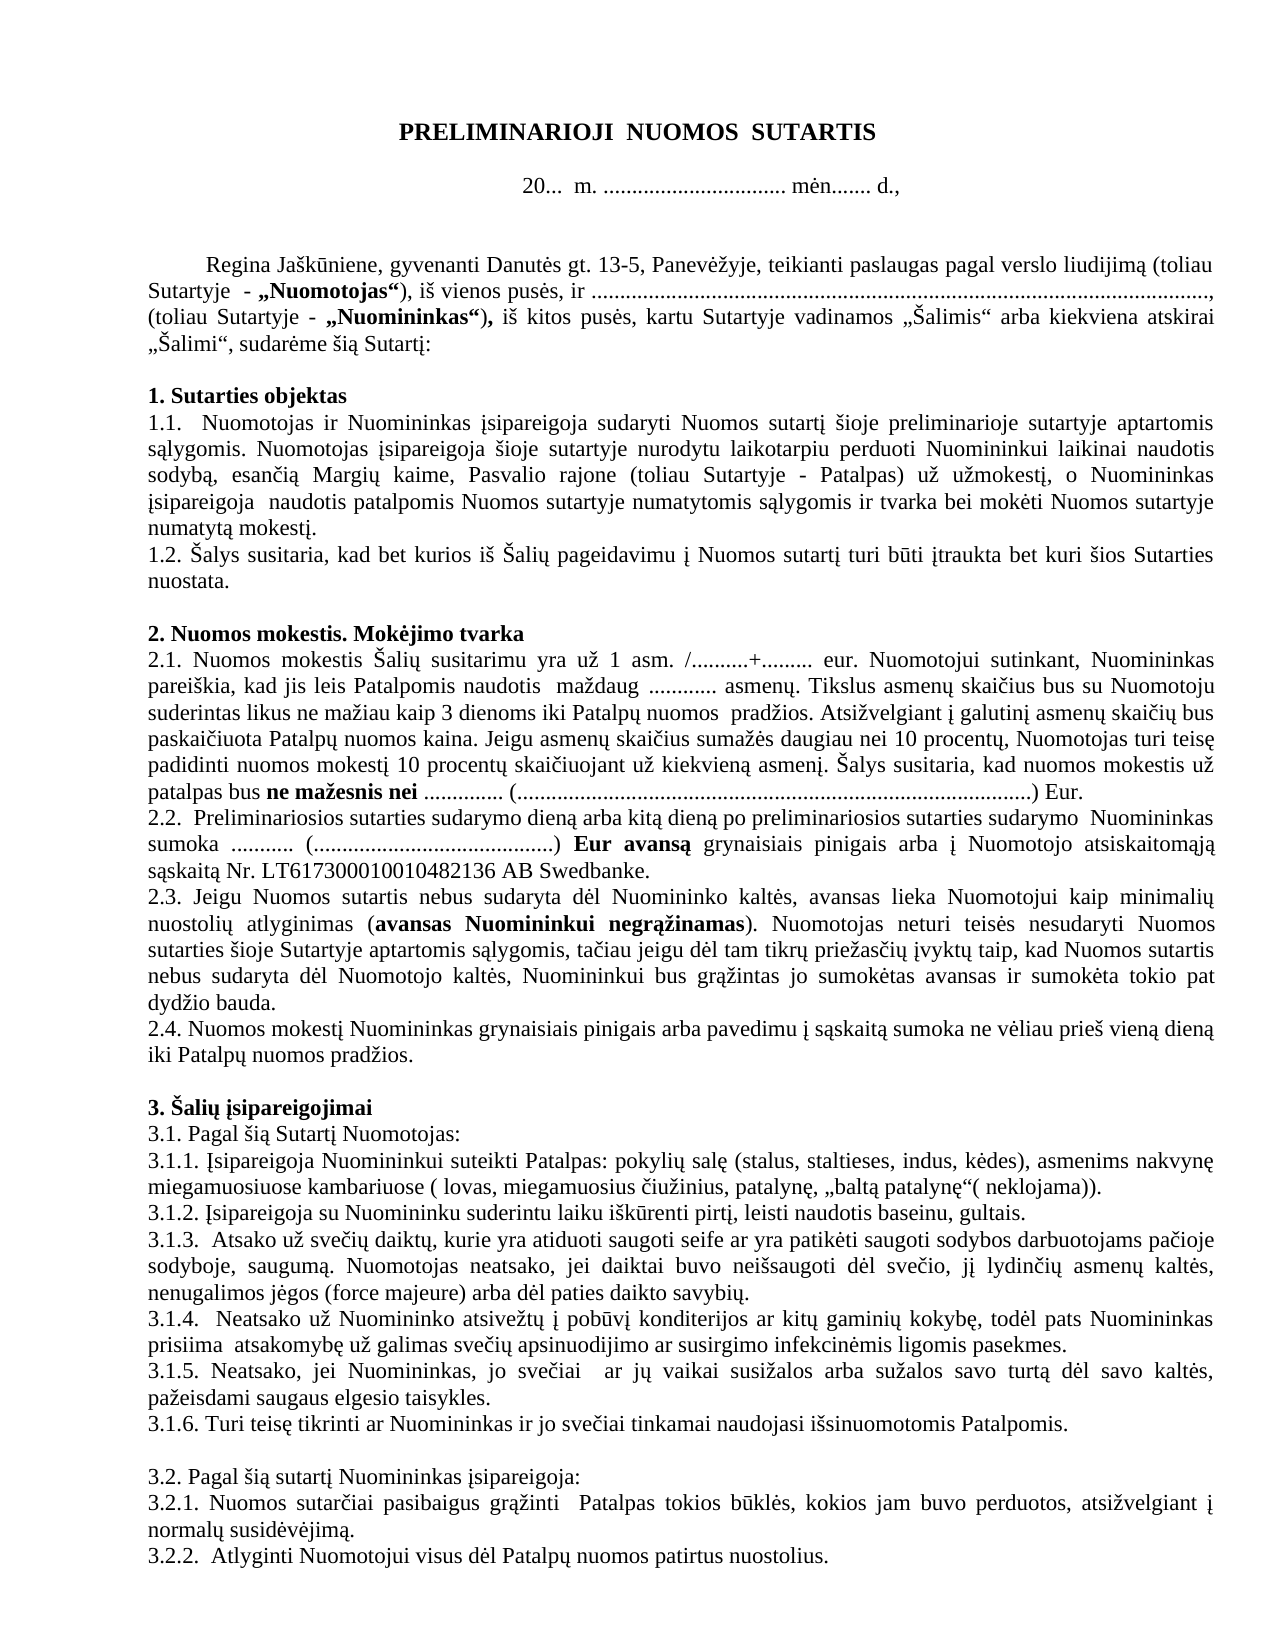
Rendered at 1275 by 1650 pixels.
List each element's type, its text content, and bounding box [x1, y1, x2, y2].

text 2.2. Preliminariosios sutarties sudarymo dieną arba kitą dieną po preliminariosios sutarties sudarymo Nuomininkas sumoka ........... (..........................................) Eur avansą grynaisiais pinigais arba į Nuomotojo atsiskaitomąją sąskaitą Nr. LT617300010010482136 AB Swedbanke. [148, 804, 1216, 883]
text 3.1.2. Įsipareigoja su Nuomininku suderintu laiku iškūrenti pirtį, leisti naudotis baseinu, gultais. [148, 1199, 1216, 1226]
text 3.2.1. Nuomos sutarčiai pasibaigus grąžinti Patalpas tokios būklės, kokios jam buvo perduotos, atsižvelgiant į normalų susidėvėjimą. [148, 1489, 1216, 1542]
text 2.1. Nuomos mokestis Šalių susitarimu yra už 1 asm. /..........+......... eur. Nuomotojui sutinkant, Nuomininkas pareiškia, kad jis leis Patalpomis naudotis maždaug ............ asmenų. Tikslus asmenų skaičius bus su Nuomotoju suderintas likus ne mažiau kaip 3 dienoms iki Patalpų nuomos pradžios. Atsižvelgiant į galutinį asmenų skaičių bus paskaičiuota Patalpų nuomos kaina. Jeigu asmenų skaičius sumažės daugiau nei 10 procentų, Nuomotojas turi teisę padidinti nuomos mokestį 10 procentų skaičiuojant už kiekvieną asmenį. Šalys susitaria, kad nuomos mokestis už patalpas bus ne mažesnis nei .............. (..........................................................................................) Eur. [148, 646, 1216, 804]
text 3.1. Pagal šią Sutartį Nuomotojas: [148, 1120, 1216, 1147]
text 1. Sutarties objektas [148, 382, 1216, 409]
text 3.1.6. Turi teisę tikrinti ar Nuomininkas ir jo svečiai tinkamai naudojasi išsinuomotomis Patalpomis. [148, 1410, 1216, 1437]
text 3.2.2. Atlyginti Nuomotojui visus dėl Patalpų nuomos patirtus nuostolius. [148, 1542, 1216, 1568]
text PRELIMINARIOJI NUOMOS SUTARTIS [59, 117, 1216, 145]
text 1.2. Šalys susitaria, kad bet kurios iš Šalių pageidavimu į Nuomos sutartį turi būti įtraukta bet kuri šios Sutarties nuostata. [148, 541, 1216, 593]
text 2.4. Nuomos mokestį Nuomininkas grynaisiais pinigais arba pavedimu į sąskaitą sumoka ne vėliau prieš vieną dieną iki Patalpų nuomos pradžios. [148, 1015, 1216, 1068]
text 2.3. Jeigu Nuomos sutartis nebus sudaryta dėl Nuomininko kaltės, avansas lieka Nuomotojui kaip minimalių nuostolių atlyginimas (avansas Nuomininkui negrąžinamas). Nuomotojas neturi teisės nesudaryti Nuomos sutarties šioje Sutartyje aptartomis sąlygomis, tačiau jeigu dėl tam tikrų priežasčių įvyktų taip, kad Nuomos sutartis nebus sudaryta dėl Nuomotojo kaltės, Nuomininkui bus grąžintas jo sumokėtas avansas ir sumokėta tokio pat dydžio bauda. [148, 883, 1216, 1015]
text 3. Šalių įsipareigojimai [148, 1094, 1216, 1120]
text 20... m. ................................ mėn....... d., [59, 172, 1216, 198]
text 3.1.5. Neatsako, jei Nuomininkas, jo svečiai ar jų vaikai susižalos arba sužalos savo turtą dėl savo kaltės, pažeisdami saugaus elgesio taisykles. [148, 1358, 1216, 1410]
text 3.1.4. Neatsako už Nuomininko atsivežtų į pobūvį konditerijos ar kitų gaminių kokybę, todėl pats Nuomininkas prisiima atsakomybę už galimas svečių apsinuodijimo ar susirgimo infekcinėmis ligomis pasekmes. [148, 1305, 1216, 1358]
text 1.1. Nuomotojas ir Nuomininkas įsipareigoja sudaryti Nuomos sutartį šioje preliminarioje sutartyje aptartomis sąlygomis. Nuomotojas įsipareigoja šioje sutartyje nurodytu laikotarpiu perduoti Nuomininkui laikinai naudotis sodybą, esančią Margių kaime, Pasvalio rajone (toliau Sutartyje - Patalpas) už užmokestį, o Nuomininkas įsipareigoja naudotis patalpomis Nuomos sutartyje numatytomis sąlygomis ir tvarka bei mokėti Nuomos sutartyje numatytą mokestį. [148, 409, 1216, 541]
text Regina Jaškūniene, gyvenanti Danutės gt. 13-5, Panevėžyje, teikianti paslaugas pagal verslo liudijimą (toliau Sutartyje - „Nuomotojas“), iš vienos pusės, ir ............................................................................................................, (toliau Sutartyje - „Nuomininkas“), iš kitos pusės, kartu Sutartyje vadinamos „Šalimis“ arba kiekviena atskirai „Šalimi“, sudarėme šią Sutartį: [148, 251, 1216, 356]
text 3.1.3. Atsako už svečių daiktų, kurie yra atiduoti saugoti seife ar yra patikėti saugoti sodybos darbuotojams pačioje sodyboje, saugumą. Nuomotojas neatsako, jei daiktai buvo neišsaugoti dėl svečio, jį lydinčių asmenų kaltės, nenugalimos jėgos (force majeure) arba dėl paties daikto savybių. [148, 1226, 1216, 1305]
text 2. Nuomos mokestis. Mokėjimo tvarka [148, 620, 1216, 646]
text 3.2. Pagal šią sutartį Nuomininkas įsipareigoja: [148, 1463, 1216, 1489]
text 3.1.1. Įsipareigoja Nuomininkui suteikti Patalpas: pokylių salę (stalus, staltieses, indus, kėdes), asmenims nakvynę miegamuosiuose kambariuose ( lovas, miegamuosius čiužinius, patalynę, „baltą patalynę“( neklojama)). [148, 1147, 1216, 1199]
